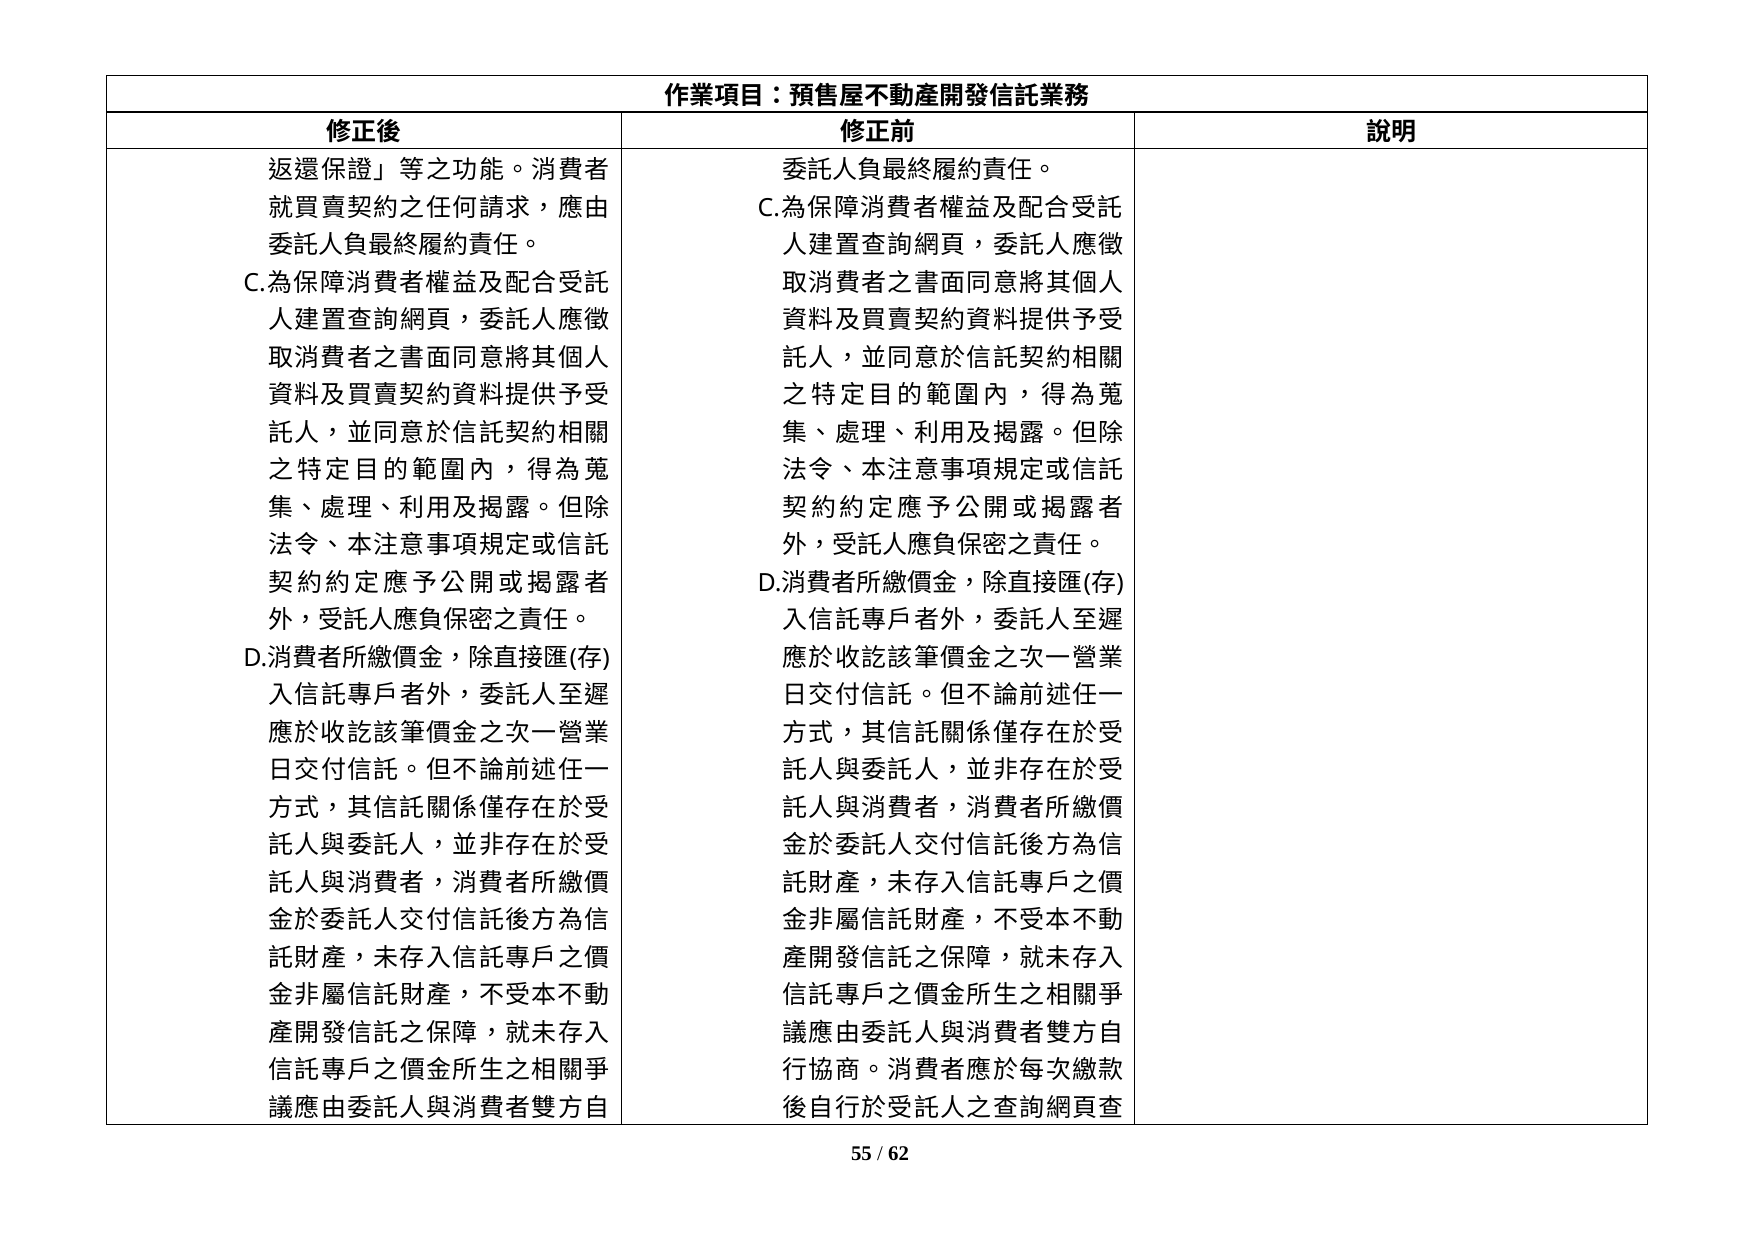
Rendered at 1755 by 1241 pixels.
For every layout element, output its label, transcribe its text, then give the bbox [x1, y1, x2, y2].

table_cell 配合作業程序(二)之1(3)修正內容，增訂控制重點(二)之1(3)。 配合作業程序(二)之2修正內容，修正控制重點(二)之2相關文字。 配合作業程序(二)之5(7)E修正內容，增訂控制重點(二)之5(7)E，其後序號依序調整。 配合作業程序(三)之3修正內容，增訂控制重點(五)後段文字。 配合作業程序(四)之1修正內容，修正控制重點(七)相關文字。 配合作業程序(四)之3修正內容，增訂控制重點(八)，其後項次依序調整。 為體例一致，酌修控制重點(十三)部分文字。 配合作業程序(四)之9修正內容，修正控制重點(十四)相關文字。 為體例一致，酌修控制重點(十五)部分文字。 配合作業程序(五)之2，修正控制重點(十六)相關文字。 配合作業程序(五)之4修正內容，修正控制重點(十七)相關文字。 配合作業程序(五)之5修正內容，修正控制重點(十八)相關文字。 [1135, 149, 1647, 1124]
table_cell 修正前 [622, 113, 1134, 148]
table_header 作業項目：預售屋不動產開發信託業務 [107, 76, 1647, 111]
table_cell 修正後 [107, 113, 621, 148]
table_cell 說明 [1135, 113, 1647, 148]
table_cell 返還保證」等之功能。消費者就買賣契約之任何請求，應由委託人負最終履約責任。 C.為保障消費者權益及配合受託人建置查詢網頁，委託人應徵取消費者之書面同意將其個人資料及買賣契約資料提供予受託人，並同意於信託契約相關之特定目的範圍內，得為蒐集、處理、利用及揭露。但除法令、本注意事項規定或信託契約約定應予公開或揭露者外，受託人應負保密之責任。 D.消費者所繳價金，除直接匯(存)入信託專戶者外，委託人至遲應於收訖該筆價金之次一營業日交付信託。但不論前述任一方式，其信託關係僅存在於受託人與委託人，並非存在於受託人與消費者，消費者所繳價金於委託人交付信託後方為信託財產，未存入信託專戶之價 金非屬信託財產，不受本不動產開發信託之保障，就未存入信託專戶之價金所生之相關爭議應由委託人與消費者雙方自 [107, 149, 621, 1124]
table_cell 委託人負最終履約責任。 C.為保障消費者權益及配合受託人建置查詢網頁，委託人應徵取消費者之書面同意將其個人資料及買賣契約資料提供予受託人，並同意於信託契約相關之特定目的範圍內，得為蒐集、處理、利用及揭露。但除法令、本注意事項規定或信託契約約定應予公開或揭露者外，受託人應負保密之責任。 D.消費者所繳價金，除直接匯(存)入信託專戶者外，委託人至遲應於收訖該筆價金之次一營業日交付信託。但不論前述任一方式，其信託關係僅存在於受託人與委託人，並非存在於受託人與消費者，消費者所繳價金於委託人交付信託後方為信託財產，未存入信託專戶之價 金非屬信託財產，不受本不動產開發信託之保障，就未存入信託專戶之價金所生之相關爭議應由委託人與消費者雙方自行協商。消費者應於每次繳款後自行於受託人之查詢網頁查 [622, 149, 1134, 1124]
